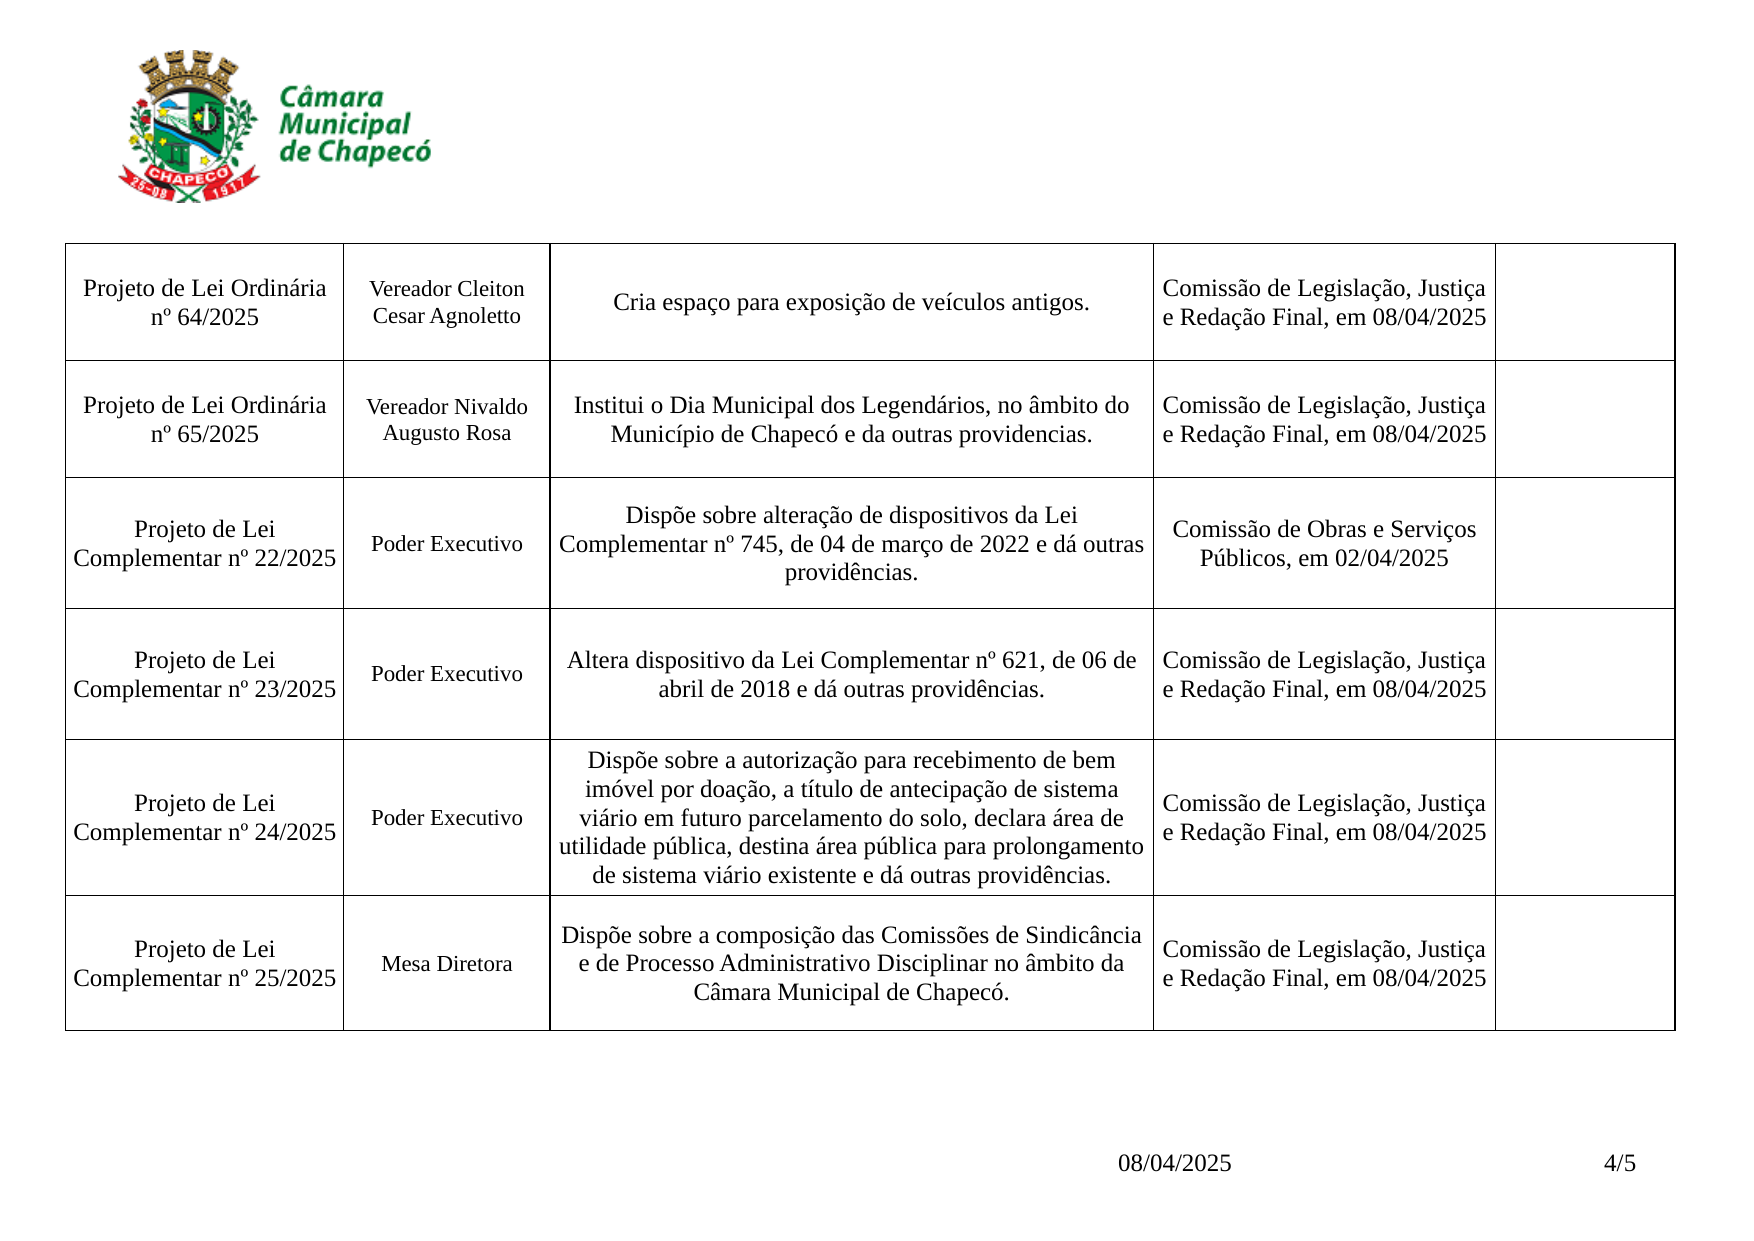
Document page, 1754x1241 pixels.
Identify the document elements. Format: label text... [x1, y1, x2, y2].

table_cell [1496, 244, 1674, 360]
table_cell [1496, 740, 1674, 895]
picture [118, 50, 431, 203]
table_cell Mesa Diretora [344, 896, 549, 1030]
table_cell Comissão de Legislação, Justiça e Redação Final, em 08/04/2025 [1154, 740, 1495, 895]
table_cell Projeto de Lei Ordinária nº 65/2025 [66, 361, 343, 477]
table_cell Projeto de Lei Complementar nº 24/2025 [66, 740, 343, 895]
table_cell Projeto de Lei Complementar nº 22/2025 [66, 478, 343, 608]
table_cell Dispõe sobre a autorização para recebimento de bem imóvel por doação, a título de antecipação de sistema viário em futuro parcelamento do solo, declara área de utilidade pública, destina área pública para prolongamento de sistema viário existente e dá outras providências. [551, 740, 1153, 895]
table_cell Comissão de Legislação, Justiça e Redação Final, em 08/04/2025 [1154, 361, 1495, 477]
table_cell Poder Executivo [344, 740, 549, 895]
table_cell Comissão de Legislação, Justiça e Redação Final, em 08/04/2025 [1154, 609, 1495, 738]
table_cell [1496, 896, 1674, 1030]
table_cell Comissão de Obras e Serviços Públicos, em 02/04/2025 [1154, 478, 1495, 608]
table_cell Cria espaço para exposição de veículos antigos. [551, 244, 1153, 360]
table_cell [1496, 609, 1674, 738]
table_cell Dispõe sobre a composição das Comissões de Sindicância e de Processo Administrativo Disciplinar no âmbito da Câmara Municipal de Chapecó. [551, 896, 1153, 1030]
table_cell Institui o Dia Municipal dos Legendários, no âmbito do Município de Chapecó e da outras providencias. [551, 361, 1153, 477]
table_cell Altera dispositivo da Lei Complementar nº 621, de 06 de abril de 2018 e dá outras providências. [551, 609, 1153, 738]
table_cell Vereador Nivaldo Augusto Rosa [344, 361, 549, 477]
table_cell [1496, 478, 1674, 608]
table_cell Poder Executivo [344, 478, 549, 608]
table_cell Projeto de Lei Complementar nº 25/2025 [66, 896, 343, 1030]
table_cell Dispõe sobre alteração de dispositivos da Lei Complementar nº 745, de 04 de março de 2022 e dá outras providências. [551, 478, 1153, 608]
table_cell Projeto de Lei Ordinária nº 64/2025 [66, 244, 343, 360]
table_cell [1496, 361, 1674, 477]
table_cell Vereador Cleiton Cesar Agnoletto [344, 244, 549, 360]
table_cell Comissão de Legislação, Justiça e Redação Final, em 08/04/2025 [1154, 244, 1495, 360]
table_cell Projeto de Lei Complementar nº 23/2025 [66, 609, 343, 738]
table_cell Comissão de Legislação, Justiça e Redação Final, em 08/04/2025 [1154, 896, 1495, 1030]
table_cell Poder Executivo [344, 609, 549, 738]
